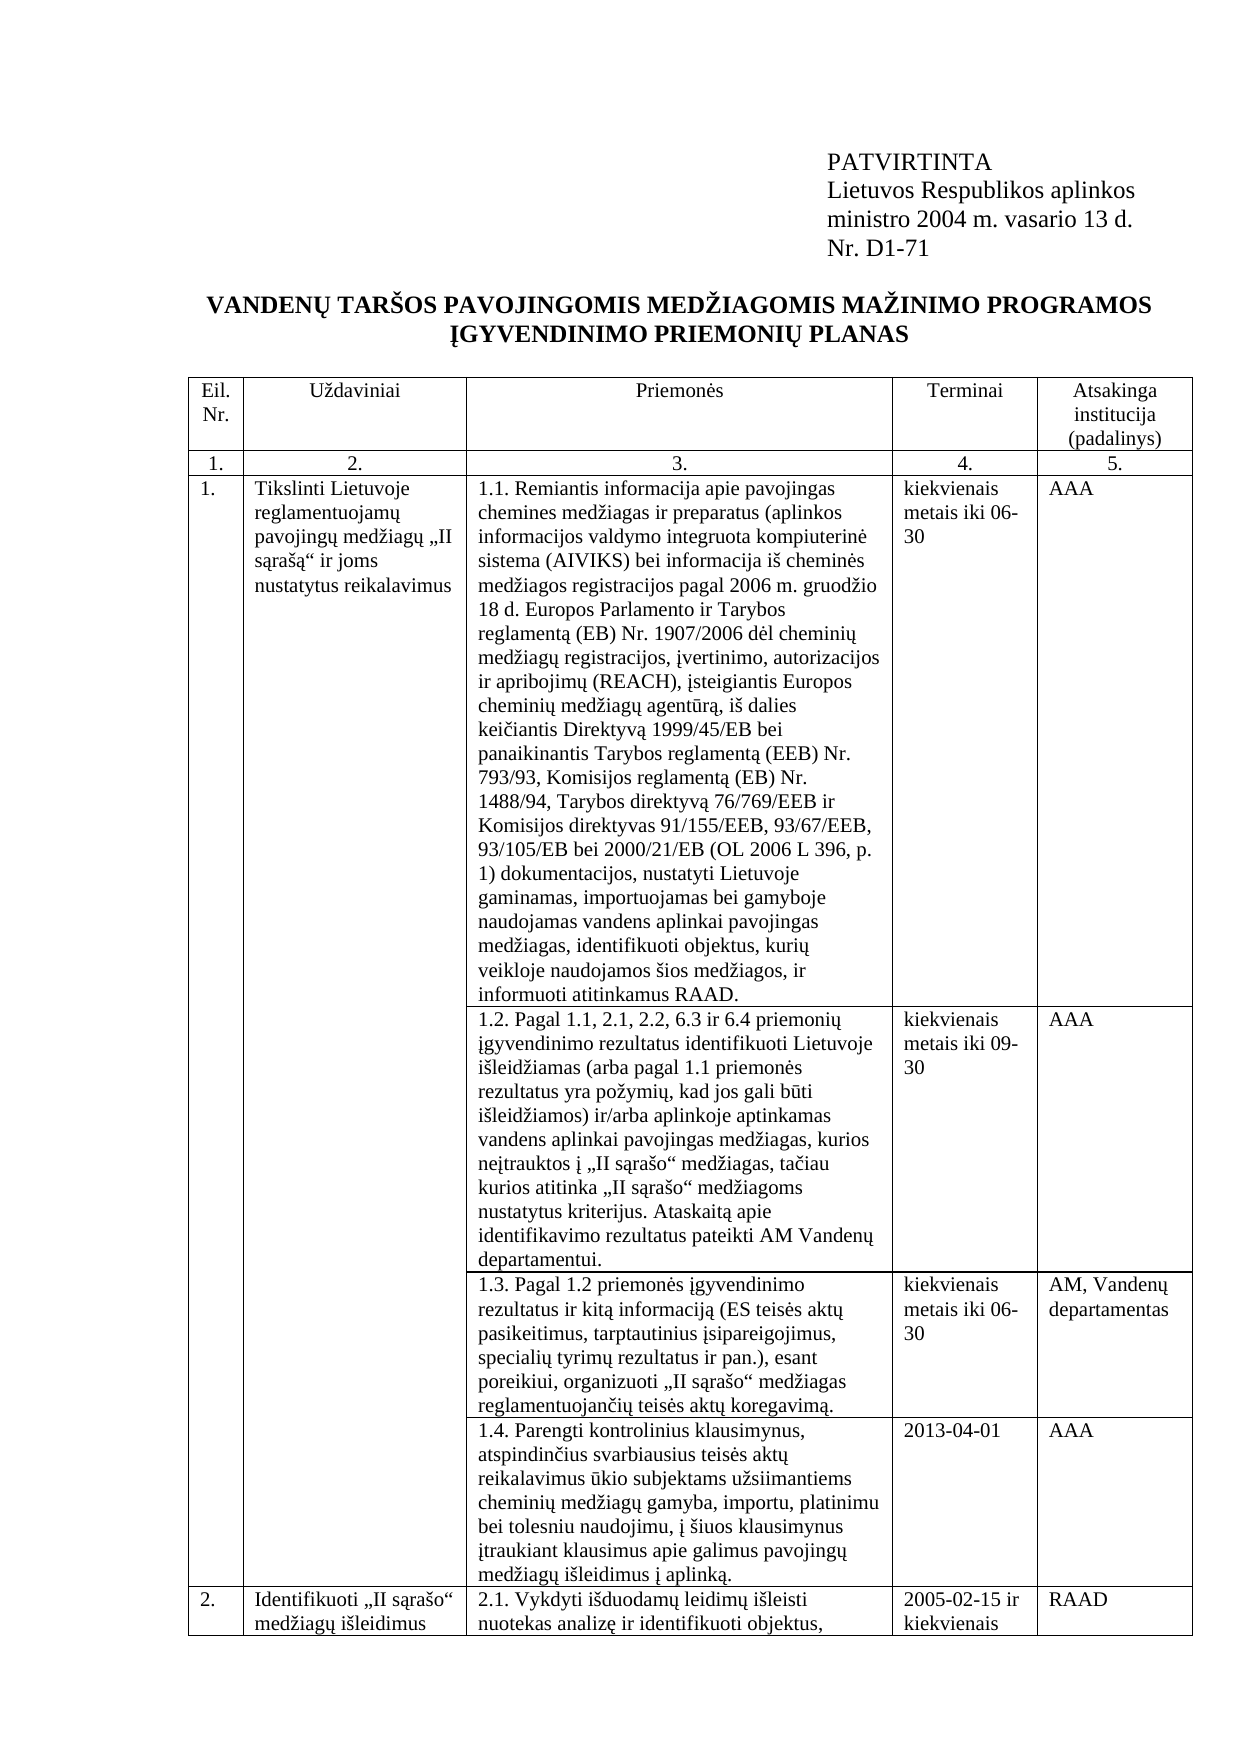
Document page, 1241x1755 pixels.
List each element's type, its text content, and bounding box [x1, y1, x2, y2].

table_cell 2. [189, 1587, 243, 1635]
text Lietuvos Respublikos aplinkos [177, 176, 1181, 204]
table_cell 5. [1038, 451, 1192, 475]
table_cell 1. [189, 476, 243, 1586]
text Nr. D1-71 [177, 233, 1181, 262]
table_cell RAAD [1038, 1587, 1192, 1635]
table_cell Tikslinti Lietuvoje reglamentuojamų pavojingų medžiagų „II sąrašą“ ir joms nustatytus reikalavimus [244, 476, 466, 1586]
table_cell AAA [1038, 1007, 1192, 1271]
table_cell AAA [1038, 476, 1192, 1006]
table_cell kiekvienais metais iki 06-30 [893, 1273, 1037, 1417]
table_cell 1.2. Pagal 1.1, 2.1, 2.2, 6.3 ir 6.4 priemonių įgyvendinimo rezultatus identifikuoti Lietuvoje išleidžiamas (arba pagal 1.1 priemonės rezultatus yra požymių, kad jos gali būti išleidžiamos) ir/arba aplinkoje aptinkamas vandens aplinkai pavojingas medžiagas, kurios neįtrauktos į „II sąrašo“ medžiagas, tačiau kurios atitinka „II sąrašo“ medžiagoms nustatytus kriterijus. Ataskaitą apie identifikavimo rezultatus pateikti AM Vandenų departamentui. [467, 1007, 892, 1271]
table_cell 1.3. Pagal 1.2 priemonės įgyvendinimo rezultatus ir kitą informaciją (ES teisės aktų pasikeitimus, tarptautinius įsipareigojimus, specialių tyrimų rezultatus ir pan.), esant poreikiui, organizuoti „II sąrašo“ medžiagas reglamentuojančių teisės aktų koregavimą. [467, 1273, 892, 1417]
table_cell 2013-04-01 [893, 1418, 1037, 1586]
text PATVIRTINTA [177, 147, 1181, 176]
table_cell kiekvienais metais iki 06-30 [893, 476, 1037, 1006]
text Vandenų taršos pavojingomis medžiagomis mažinimo programos įgyvendinimo priemonių planas [177, 291, 1181, 348]
table_header Atsakinga institucija (padalinys) [1038, 378, 1192, 450]
table_header Priemonės [467, 378, 892, 450]
table_header Uždaviniai [244, 378, 466, 450]
table_cell 2005-02-15 ir kiekvienais [893, 1587, 1037, 1635]
table_cell 2.1. Vykdyti išduodamų leidimų išleisti nuotekas analizę ir identifikuoti objektus, [467, 1587, 892, 1635]
table_cell 1. [189, 451, 243, 475]
table_header Eil. Nr. [189, 378, 243, 450]
table_header Terminai [893, 378, 1037, 450]
table_cell kiekvienais metais iki 09-30 [893, 1007, 1037, 1271]
table_cell 2. [244, 451, 466, 475]
text ministro 2004 m. vasario 13 d. [177, 204, 1181, 233]
table_cell AM, Vandenų departamentas [1038, 1273, 1192, 1417]
table_cell Identifikuoti „II sąrašo“ medžiagų išleidimus [244, 1587, 466, 1635]
table_cell AAA [1038, 1418, 1192, 1586]
table_cell 3. [467, 451, 892, 475]
table_cell 1.1. Remiantis informacija apie pavojingas chemines medžiagas ir preparatus (aplinkos informacijos valdymo integruota kompiuterinė sistema (AIVIKS) bei informacija iš cheminės medžiagos registracijos pagal 2006 m. gruodžio 18 d. Europos Parlamento ir Tarybos reglamentą (EB) Nr. 1907/2006 dėl cheminių medžiagų registracijos, įvertinimo, autorizacijos ir apribojimų (REACH), įsteigiantis Europos cheminių medžiagų agentūrą, iš dalies keičiantis Direktyvą 1999/45/EB bei panaikinantis Tarybos reglamentą (EEB) Nr. 793/93, Komisijos reglamentą (EB) Nr. 1488/94, Tarybos direktyvą 76/769/EEB ir Komisijos direktyvas 91/155/EEB, 93/67/EEB, 93/105/EB bei 2000/21/EB (OL 2006 L 396, p. 1) dokumentacijos, nustatyti Lietuvoje gaminamas, importuojamas bei gamyboje naudojamas vandens aplinkai pavojingas medžiagas, identifikuoti objektus, kurių veikloje naudojamos šios medžiagos, ir informuoti atitinkamus RAAD. [467, 476, 892, 1006]
table_cell 1.4. Parengti kontrolinius klausimynus, atspindinčius svarbiausius teisės aktų reikalavimus ūkio subjektams užsiimantiems cheminių medžiagų gamyba, importu, platinimu bei tolesniu naudojimu, į šiuos klausimynus įtraukiant klausimus apie galimus pavojingų medžiagų išleidimus į aplinką. [467, 1418, 892, 1586]
table_cell 4. [893, 451, 1037, 475]
